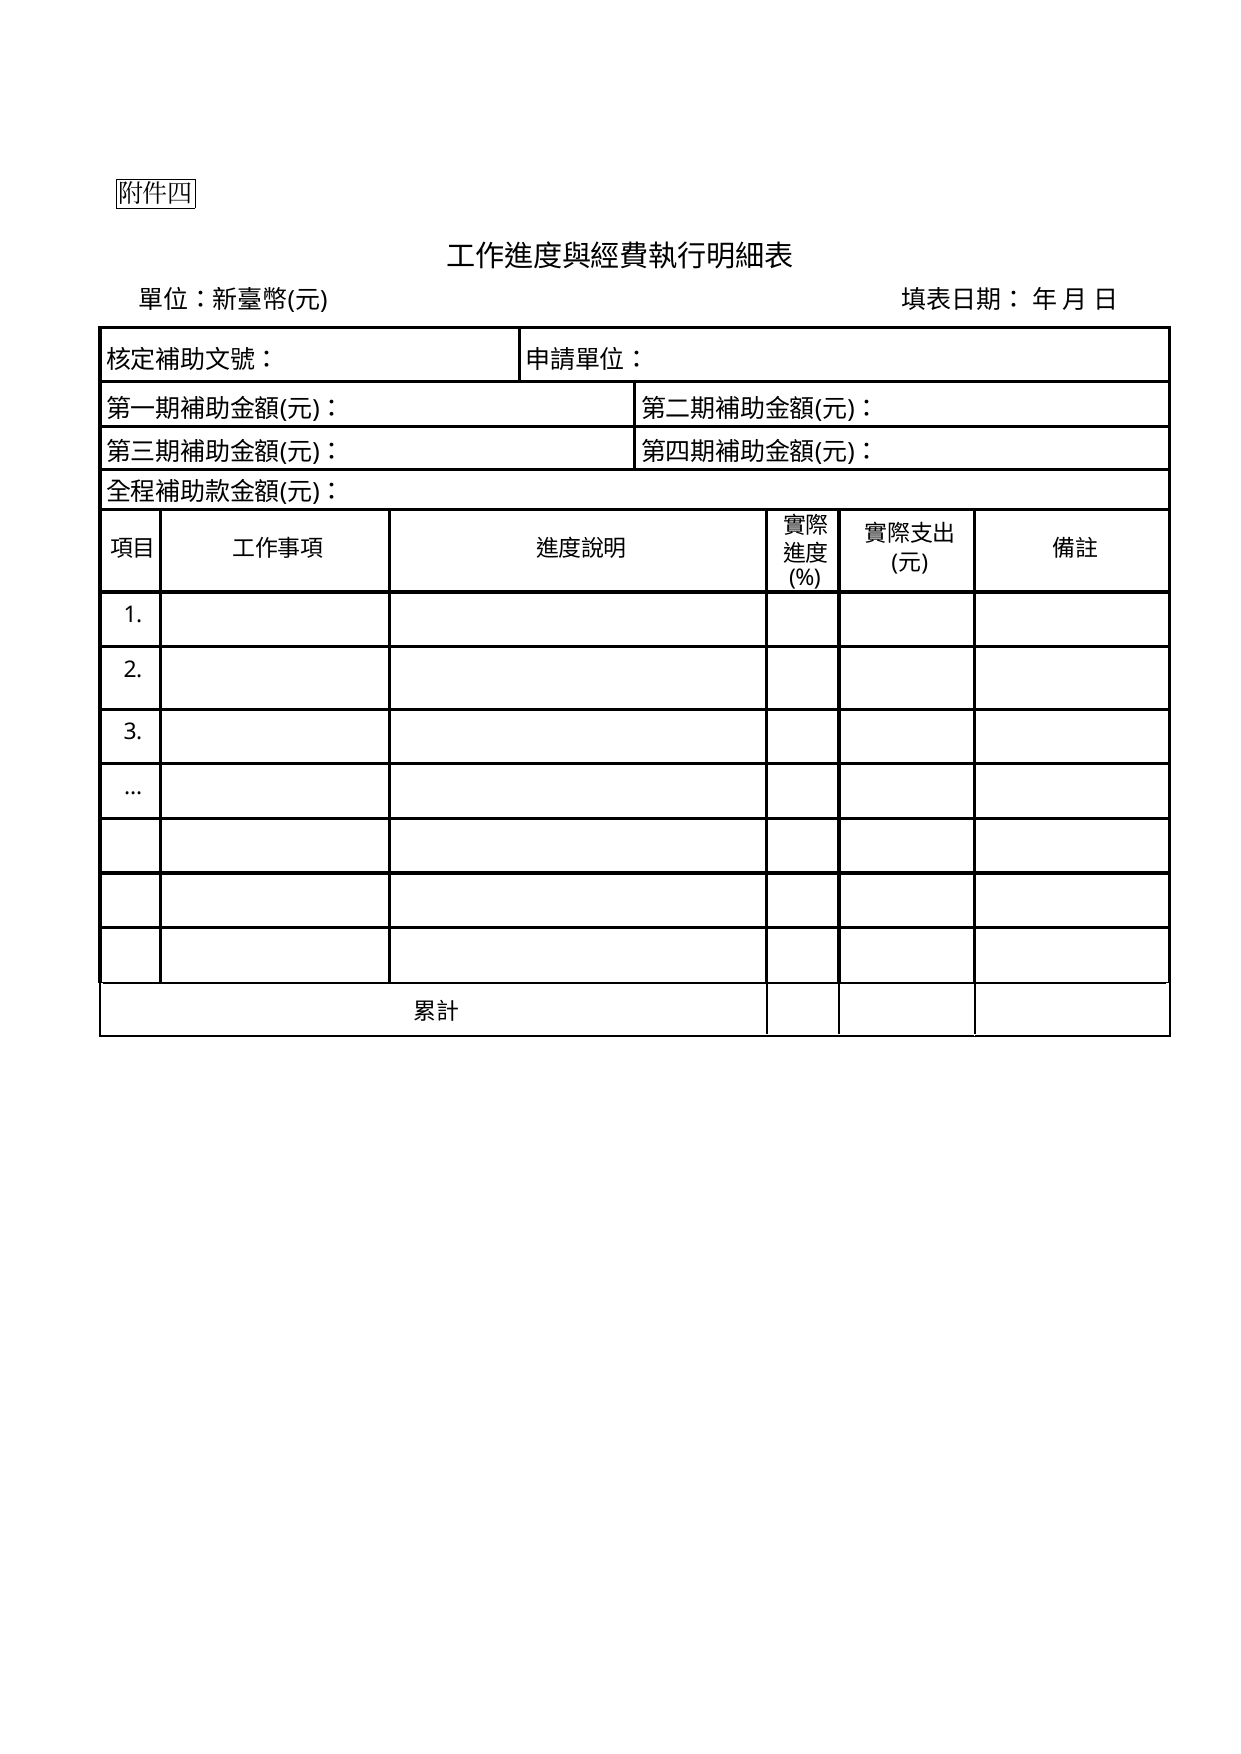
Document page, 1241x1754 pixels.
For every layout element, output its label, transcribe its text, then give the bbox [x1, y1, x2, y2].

table_cell [841, 648, 973, 707]
table_cell [102, 875, 159, 926]
subtitle 工作進度與經費執行明細表 [73, 233, 1166, 275]
table_cell 實際支出 (元) [841, 511, 973, 590]
table_cell [975, 983, 1169, 1035]
table_cell [768, 820, 837, 871]
table_cell [391, 820, 765, 871]
table_cell [162, 648, 388, 707]
table_cell 全程補助款金額(元)： [102, 471, 1168, 508]
table_cell [162, 929, 388, 981]
table_header 申請單位： [521, 329, 1168, 379]
table_cell [839, 984, 974, 1035]
table_cell [976, 711, 1168, 762]
table_cell [976, 929, 1168, 981]
table_cell [391, 929, 765, 981]
table_cell [767, 984, 839, 1035]
text 單位：新臺幣(元) 填表日期： 年 月 日 [73, 280, 1184, 316]
table_cell [841, 929, 973, 981]
table_cell [841, 765, 973, 817]
table_cell [976, 820, 1168, 871]
table_cell [841, 875, 973, 926]
table_cell 備註 [976, 511, 1168, 590]
table_cell [391, 648, 765, 707]
table_cell [976, 594, 1168, 645]
table_header 核定補助文號： [102, 329, 518, 379]
table_cell [768, 648, 837, 707]
table_cell 1. [102, 594, 159, 645]
table_cell [162, 594, 388, 645]
table_cell [976, 875, 1168, 926]
table_cell … [102, 765, 159, 817]
table_cell [841, 820, 973, 871]
table_cell [102, 820, 159, 871]
table_cell [976, 648, 1168, 707]
table_cell 實際進度 (%) [768, 511, 837, 590]
table_cell 2. [102, 648, 159, 707]
table_cell [841, 594, 973, 645]
table_cell [162, 765, 388, 817]
table_cell [391, 711, 765, 762]
table_cell 第四期補助金額(元)： [636, 428, 1168, 467]
table_cell [391, 594, 765, 645]
table_cell [162, 820, 388, 871]
table_cell [841, 711, 973, 762]
table_cell 3. [102, 711, 159, 762]
table_cell 第三期補助金額(元)： [102, 428, 633, 467]
table_cell [976, 765, 1168, 817]
table_cell 累計 [101, 983, 767, 1035]
table_cell 進度說明 [391, 511, 765, 590]
table_cell [391, 765, 765, 817]
table_cell 項目 [102, 511, 159, 590]
table_cell [162, 711, 388, 762]
table_cell [162, 875, 388, 926]
table_cell [768, 929, 837, 981]
table_cell 工作事項 [162, 511, 388, 590]
table_cell [768, 875, 837, 926]
table_cell [768, 711, 837, 762]
table_cell 第二期補助金額(元)： [636, 383, 1168, 424]
table_cell [391, 875, 765, 926]
table_cell [768, 594, 837, 645]
table_cell [768, 765, 837, 817]
table_cell 第一期補助金額(元)： [102, 383, 633, 424]
table_cell [102, 929, 159, 981]
